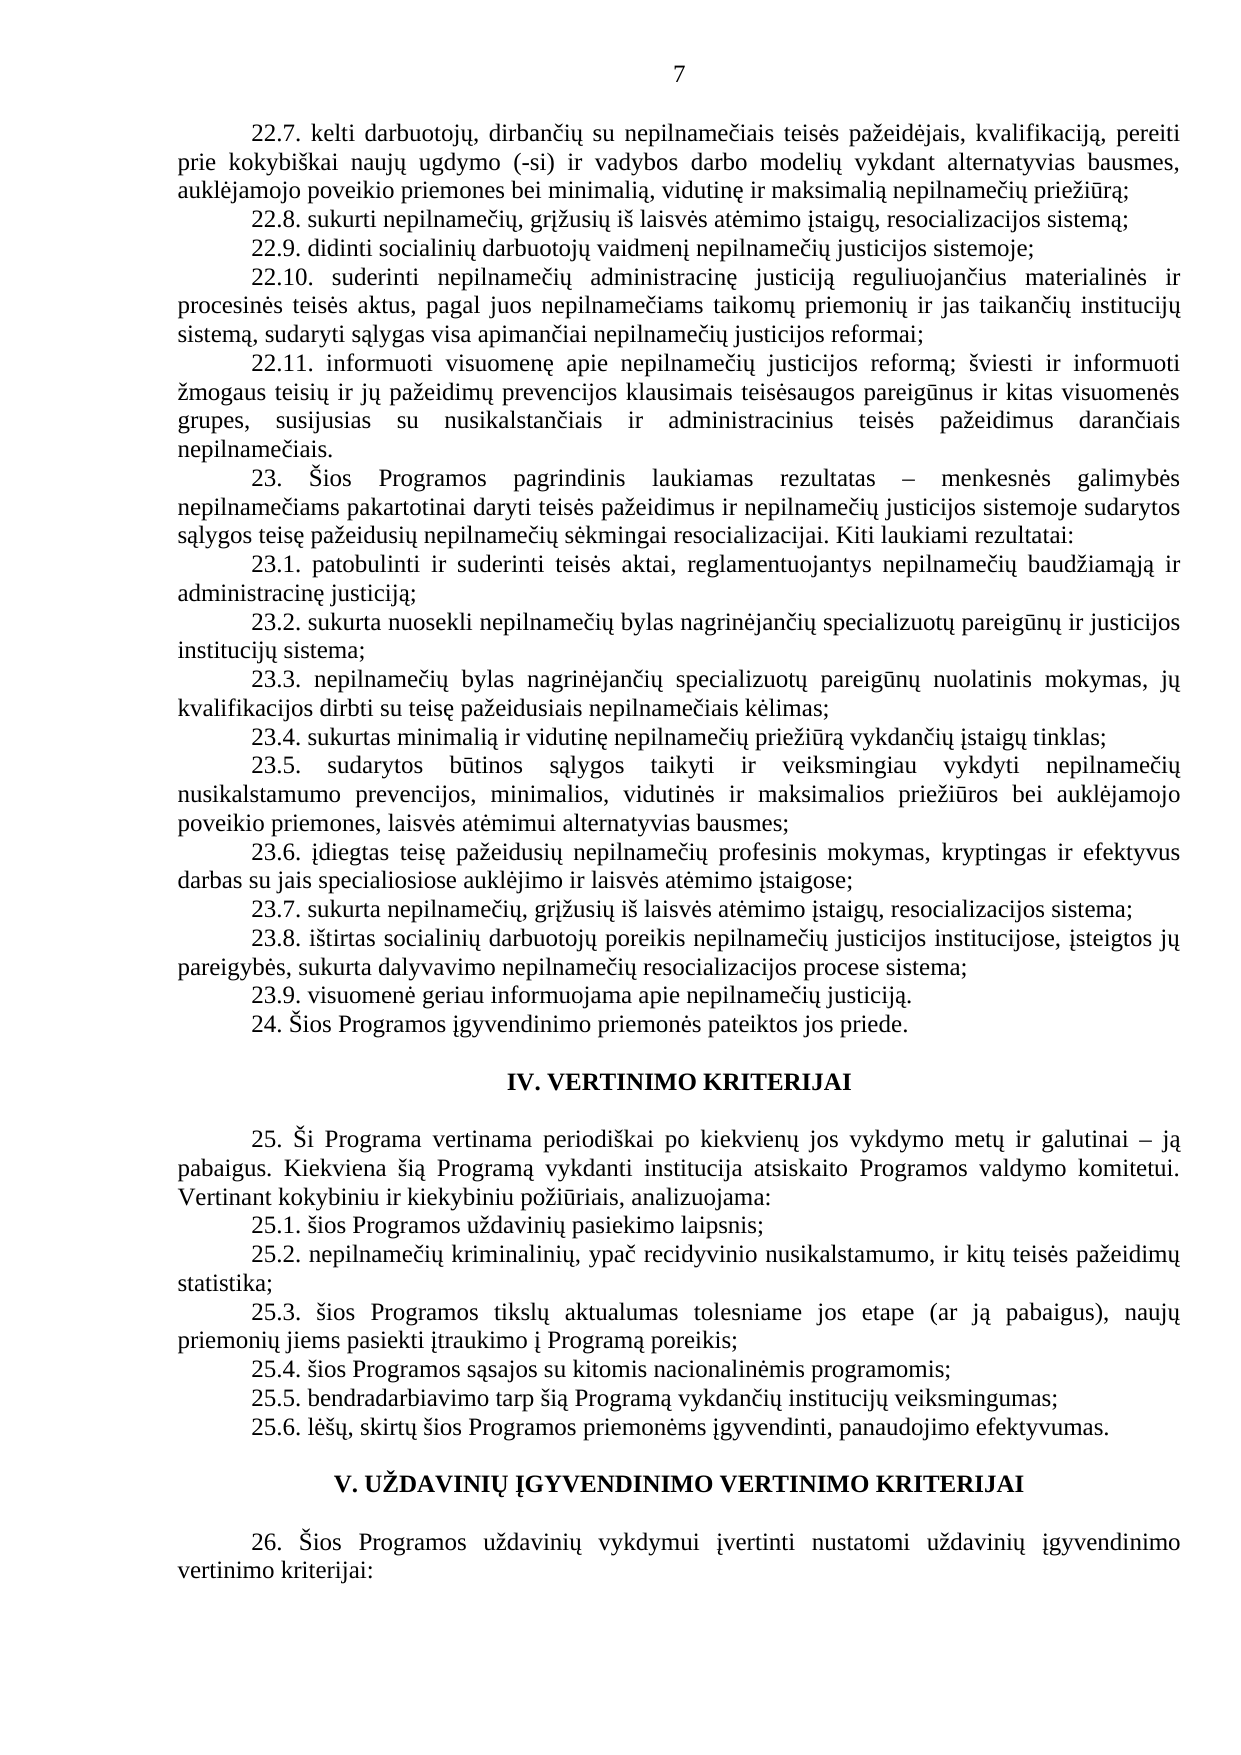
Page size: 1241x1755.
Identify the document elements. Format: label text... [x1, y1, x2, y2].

text 23.1. patobulinti ir suderinti teisės aktai, reglamentuojantys nepilnamečių baudžiamąją ir administracinę justiciją; [177, 549, 1181, 607]
text 23. Šios Programos pagrindinis laukiamas rezultatas – menkesnės galimybės nepilnamečiams pakartotinai daryti teisės pažeidimus ir nepilnamečių justicijos sistemoje sudarytos sąlygos teisę pažeidusių nepilnamečių sėkmingai resocializacijai. Kiti laukiami rezultatai: [177, 463, 1181, 549]
text 22.9. didinti socialinių darbuotojų vaidmenį nepilnamečių justicijos sistemoje; [177, 233, 1181, 262]
text 23.9. visuomenė geriau informuojama apie nepilnamečių justiciją. [177, 981, 1181, 1009]
text V. UŽDAVINIŲ ĮGYVENDINIMO VERTINIMO KRITERIJAI [177, 1469, 1181, 1498]
text 23.4. sukurtas minimalią ir vidutinę nepilnamečių priežiūrą vykdančių įstaigų tinklas; [177, 722, 1181, 751]
text 24. Šios Programos įgyvendinimo priemonės pateiktos jos priede. [177, 1009, 1181, 1038]
text 23.5. sudarytos būtinos sąlygos taikyti ir veiksmingiau vykdyti nepilnamečių nusikalstamumo prevencijos, minimalios, vidutinės ir maksimalios priežiūros bei auklėjamojo poveikio priemones, laisvės atėmimui alternatyvias bausmes; [177, 751, 1181, 837]
text 23.2. sukurta nuosekli nepilnamečių bylas nagrinėjančių specializuotų pareigūnų ir justicijos institucijų sistema; [177, 607, 1181, 664]
text 26. Šios Programos uždavinių vykdymui įvertinti nustatomi uždavinių įgyvendinimo vertinimo kriterijai: [177, 1527, 1181, 1584]
text 22.8. sukurti nepilnamečių, grįžusių iš laisvės atėmimo įstaigų, resocializacijos sistemą; [177, 204, 1181, 233]
text 23.7. sukurta nepilnamečių, grįžusių iš laisvės atėmimo įstaigų, resocializacijos sistema; [177, 894, 1181, 923]
text IV. VERTINIMO KRITERIJAI [177, 1067, 1181, 1096]
text 22.7. kelti darbuotojų, dirbančių su nepilnamečiais teisės pažeidėjais, kvalifikaciją, pereiti prie kokybiškai naujų ugdymo (-si) ir vadybos darbo modelių vykdant alternatyvias bausmes, auklėjamojo poveikio priemones bei minimalią, vidutinę ir maksimalią nepilnamečių priežiūrą; [177, 118, 1181, 204]
text 22.10. suderinti nepilnamečių administracinę justiciją reguliuojančius materialinės ir procesinės teisės aktus, pagal juos nepilnamečiams taikomų priemonių ir jas taikančių institucijų sistemą, sudaryti sąlygas visa apimančiai nepilnamečių justicijos reformai; [177, 262, 1181, 348]
text 23.3. nepilnamečių bylas nagrinėjančių specializuotų pareigūnų nuolatinis mokymas, jų kvalifikacijos dirbti su teisę pažeidusiais nepilnamečiais kėlimas; [177, 664, 1181, 722]
text 25.3. šios Programos tikslų aktualumas tolesniame jos etape (ar ją pabaigus), naujų priemonių jiems pasiekti įtraukimo į Programą poreikis; [177, 1297, 1181, 1354]
text 25. Ši Programa vertinama periodiškai po kiekvienų jos vykdymo metų ir galutinai – ją pabaigus. Kiekviena šią Programą vykdanti institucija atsiskaito Programos valdymo komitetui. Vertinant kokybiniu ir kiekybiniu požiūriais, analizuojama: [177, 1124, 1181, 1211]
text 25.5. bendradarbiavimo tarp šią Programą vykdančių institucijų veiksmingumas; [177, 1383, 1181, 1412]
text 25.2. nepilnamečių kriminalinių, ypač recidyvinio nusikalstamumo, ir kitų teisės pažeidimų statistika; [177, 1239, 1181, 1297]
text 25.4. šios Programos sąsajos su kitomis nacionalinėmis programomis; [177, 1354, 1181, 1383]
text 23.8. ištirtas socialinių darbuotojų poreikis nepilnamečių justicijos institucijose, įsteigtos jų pareigybės, sukurta dalyvavimo nepilnamečių resocializacijos procese sistema; [177, 923, 1181, 981]
text 23.6. įdiegtas teisę pažeidusių nepilnamečių profesinis mokymas, kryptingas ir efektyvus darbas su jais specialiosiose auklėjimo ir laisvės atėmimo įstaigose; [177, 837, 1181, 894]
text 25.6. lėšų, skirtų šios Programos priemonėms įgyvendinti, panaudojimo efektyvumas. [177, 1412, 1181, 1441]
text 25.1. šios Programos uždavinių pasiekimo laipsnis; [177, 1211, 1181, 1239]
text 22.11. informuoti visuomenę apie nepilnamečių justicijos reformą; šviesti ir informuoti žmogaus teisių ir jų pažeidimų prevencijos klausimais teisėsaugos pareigūnus ir kitas visuomenės grupes, susijusias su nusikalstančiais ir administracinius teisės pažeidimus darančiais nepilnamečiais. [177, 348, 1181, 463]
